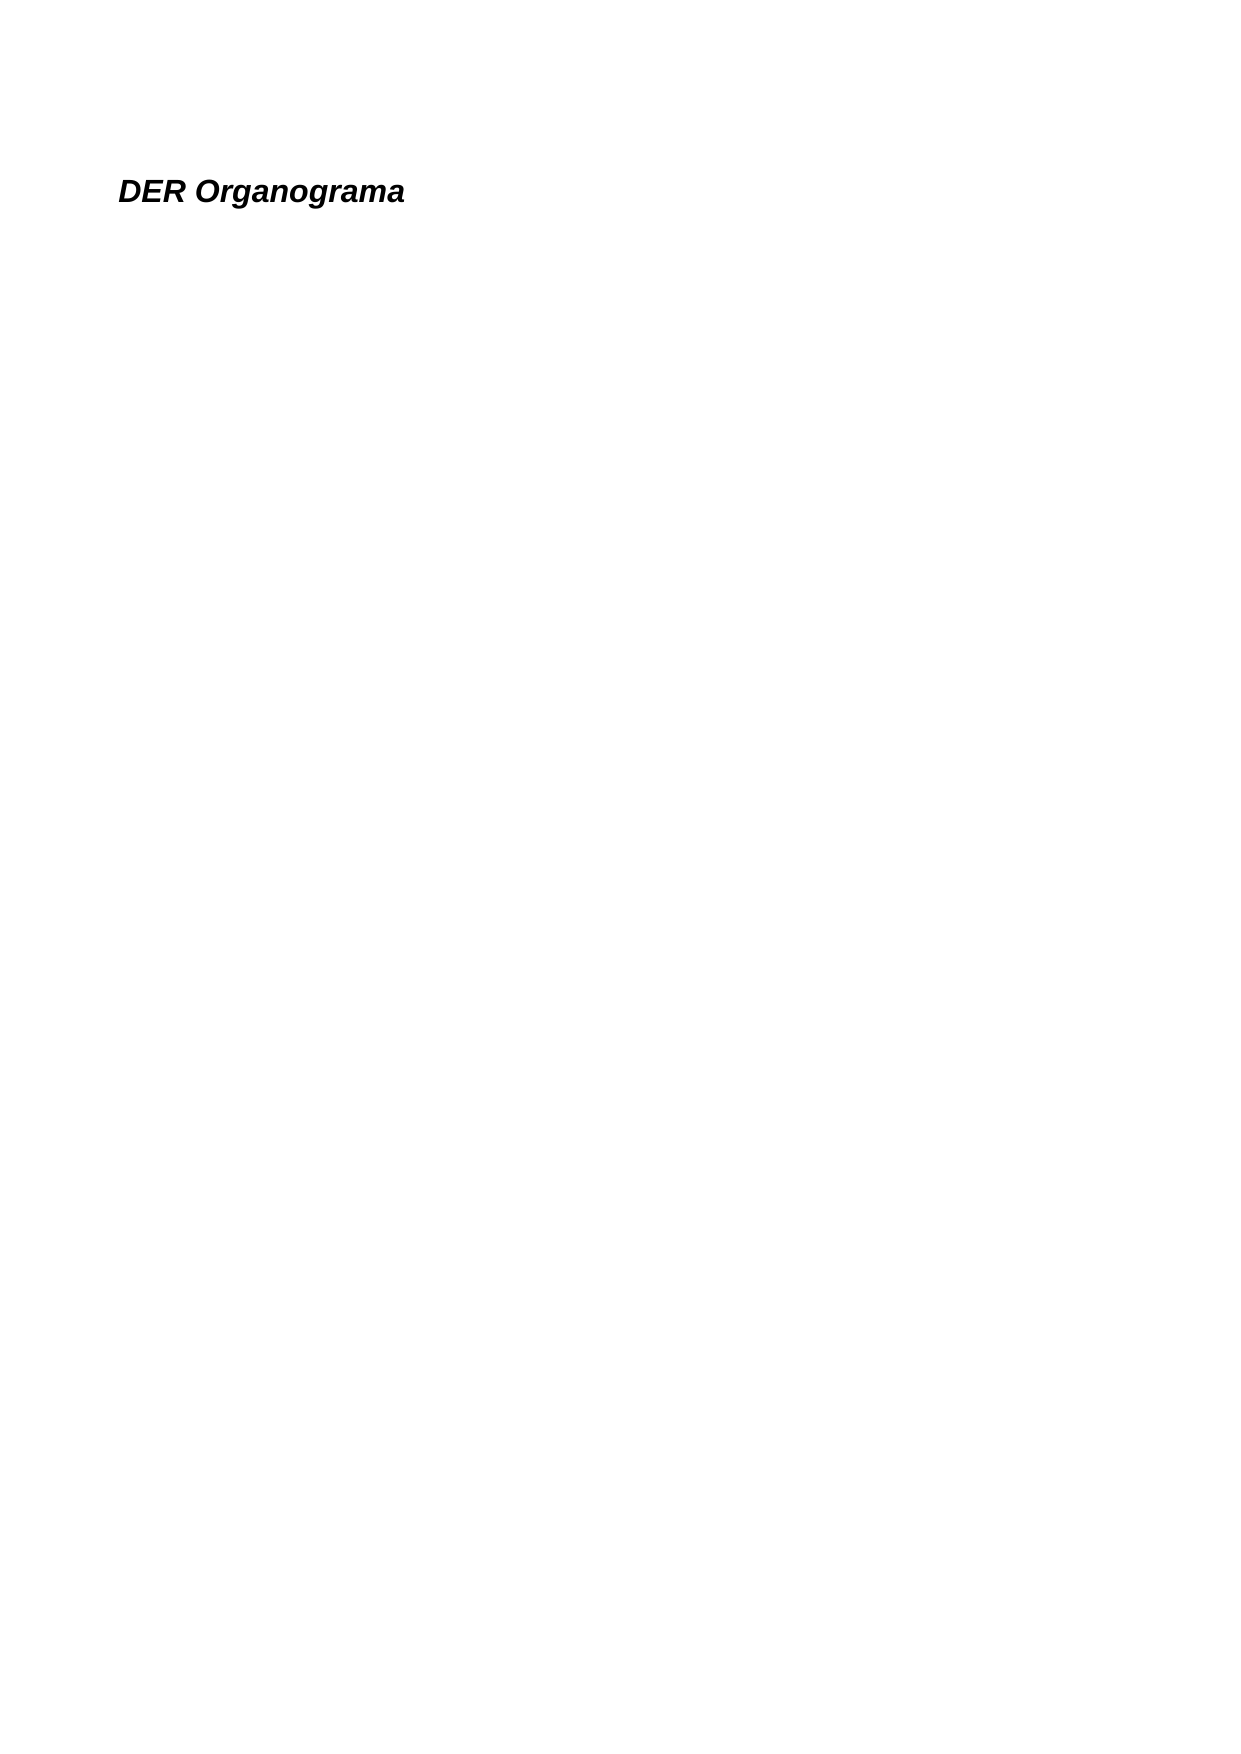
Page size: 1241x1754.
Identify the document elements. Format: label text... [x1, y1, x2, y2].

subtitle DER Organograma [118, 172, 1122, 209]
